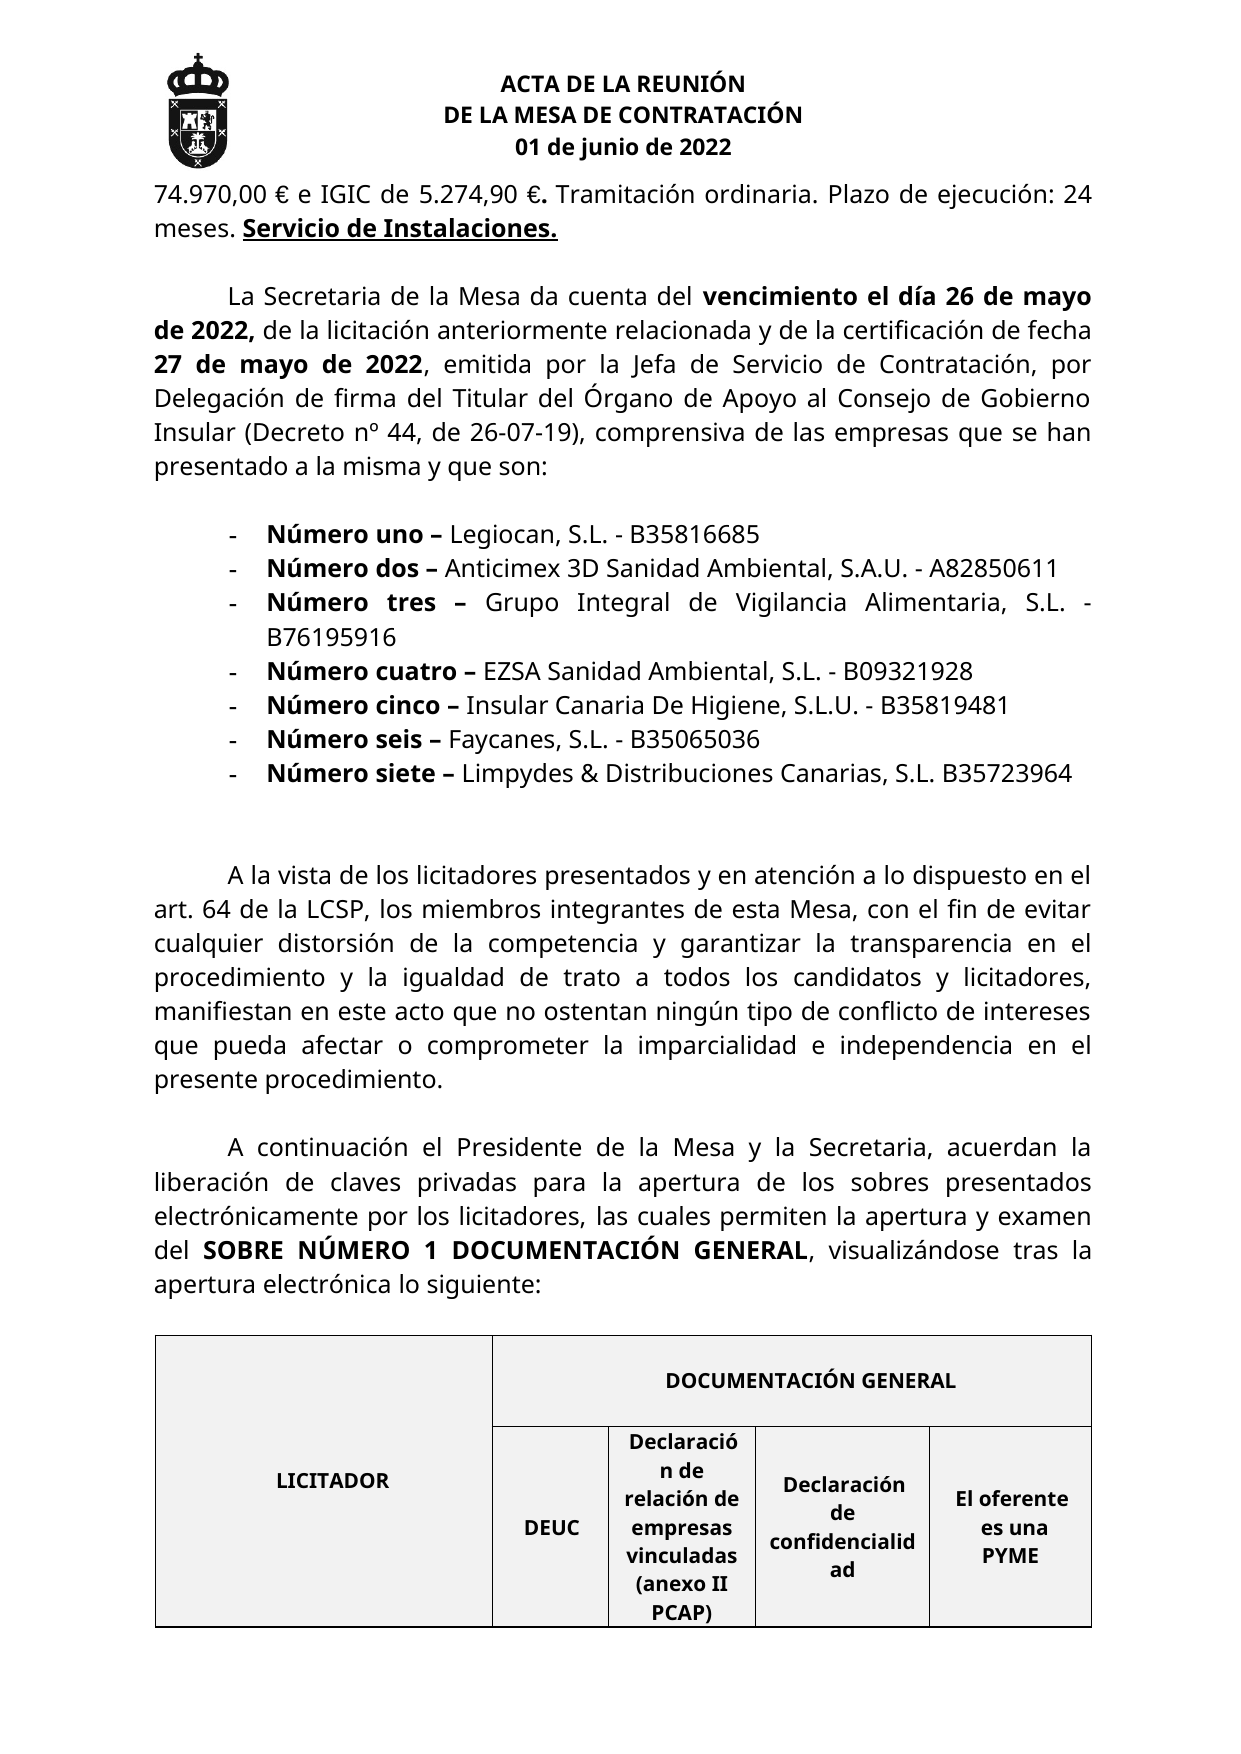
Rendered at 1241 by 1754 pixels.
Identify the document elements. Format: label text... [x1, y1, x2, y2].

list Número siete – Limpydes & Distribuciones Canarias, S.L. B35723964 [228, 755, 1093, 789]
table_header DOCUMENTACIÓN GENERAL [493, 1336, 1091, 1426]
list Número dos – Anticimex 3D Sanidad Ambiental, S.A.U. - A82850611 [228, 551, 1093, 585]
table_cell El oferente es una PYME [930, 1427, 1091, 1626]
table_header LICITADOR [156, 1336, 492, 1626]
picture [164, 50, 231, 171]
text A la vista de los licitadores presentados y en atención a lo dispuesto en el art. 64 de la LCSP, los miembros integrantes de esta Mesa, con el fin de evitar cualquier distorsión de la competencia y garantizar la transparencia en el procedimiento y la igualdad de trato a todos los candidatos y licitadores, manifiestan en este acto que no ostentan ningún tipo de conflicto de intereses que pueda afectar o comprometer la imparcialidad e independencia en el presente procedimiento. [153, 858, 1093, 1096]
list Número uno – Legiocan, S.L. - B35816685 [228, 517, 1093, 551]
list Número cinco – Insular Canaria De Higiene, S.L.U. - B35819481 [228, 687, 1093, 721]
list Número cuatro – EZSA Sanidad Ambiental, S.L. - B09321928 [228, 653, 1093, 687]
table_cell DEUC [493, 1427, 608, 1626]
list Número seis – Faycanes, S.L. - B35065036 [228, 721, 1093, 755]
list Número tres – Grupo Integral de Vigilancia Alimentaria, S.L. - B76195916 [228, 585, 1093, 653]
text La Secretaria de la Mesa da cuenta del vencimiento el día 26 de mayo de 2022, de la licitación anteriormente relacionada y de la certificación de fecha 27 de mayo de 2022, emitida por la Jefa de Servicio de Contratación, por Delegación de firma del Titular del Órgano de Apoyo al Consejo de Gobierno Insular (Decreto nº 44, de 26-07-19), comprensiva de las empresas que se han presentado a la misma y que son: [153, 278, 1093, 483]
text A continuación el Presidente de la Mesa y la Secretaria, acuerdan la liberación de claves privadas para la apertura de los sobres presentados electrónicamente por los licitadores, las cuales permiten la apertura y examen del Sobre número 1 documentación general, visualizándose tras la apertura electrónica lo siguiente: [153, 1130, 1093, 1300]
table_cell Declaración de relación de empresas vinculadas (anexo II PCAP) [609, 1427, 755, 1626]
list 74.970,00 € e IGIC de 5.274,90 €. Tramitación ordinaria. Plazo de ejecución: 24 meses. Servicio de Instalaciones. [153, 176, 1093, 244]
table_cell Declaración de confidencialidad [756, 1427, 929, 1626]
